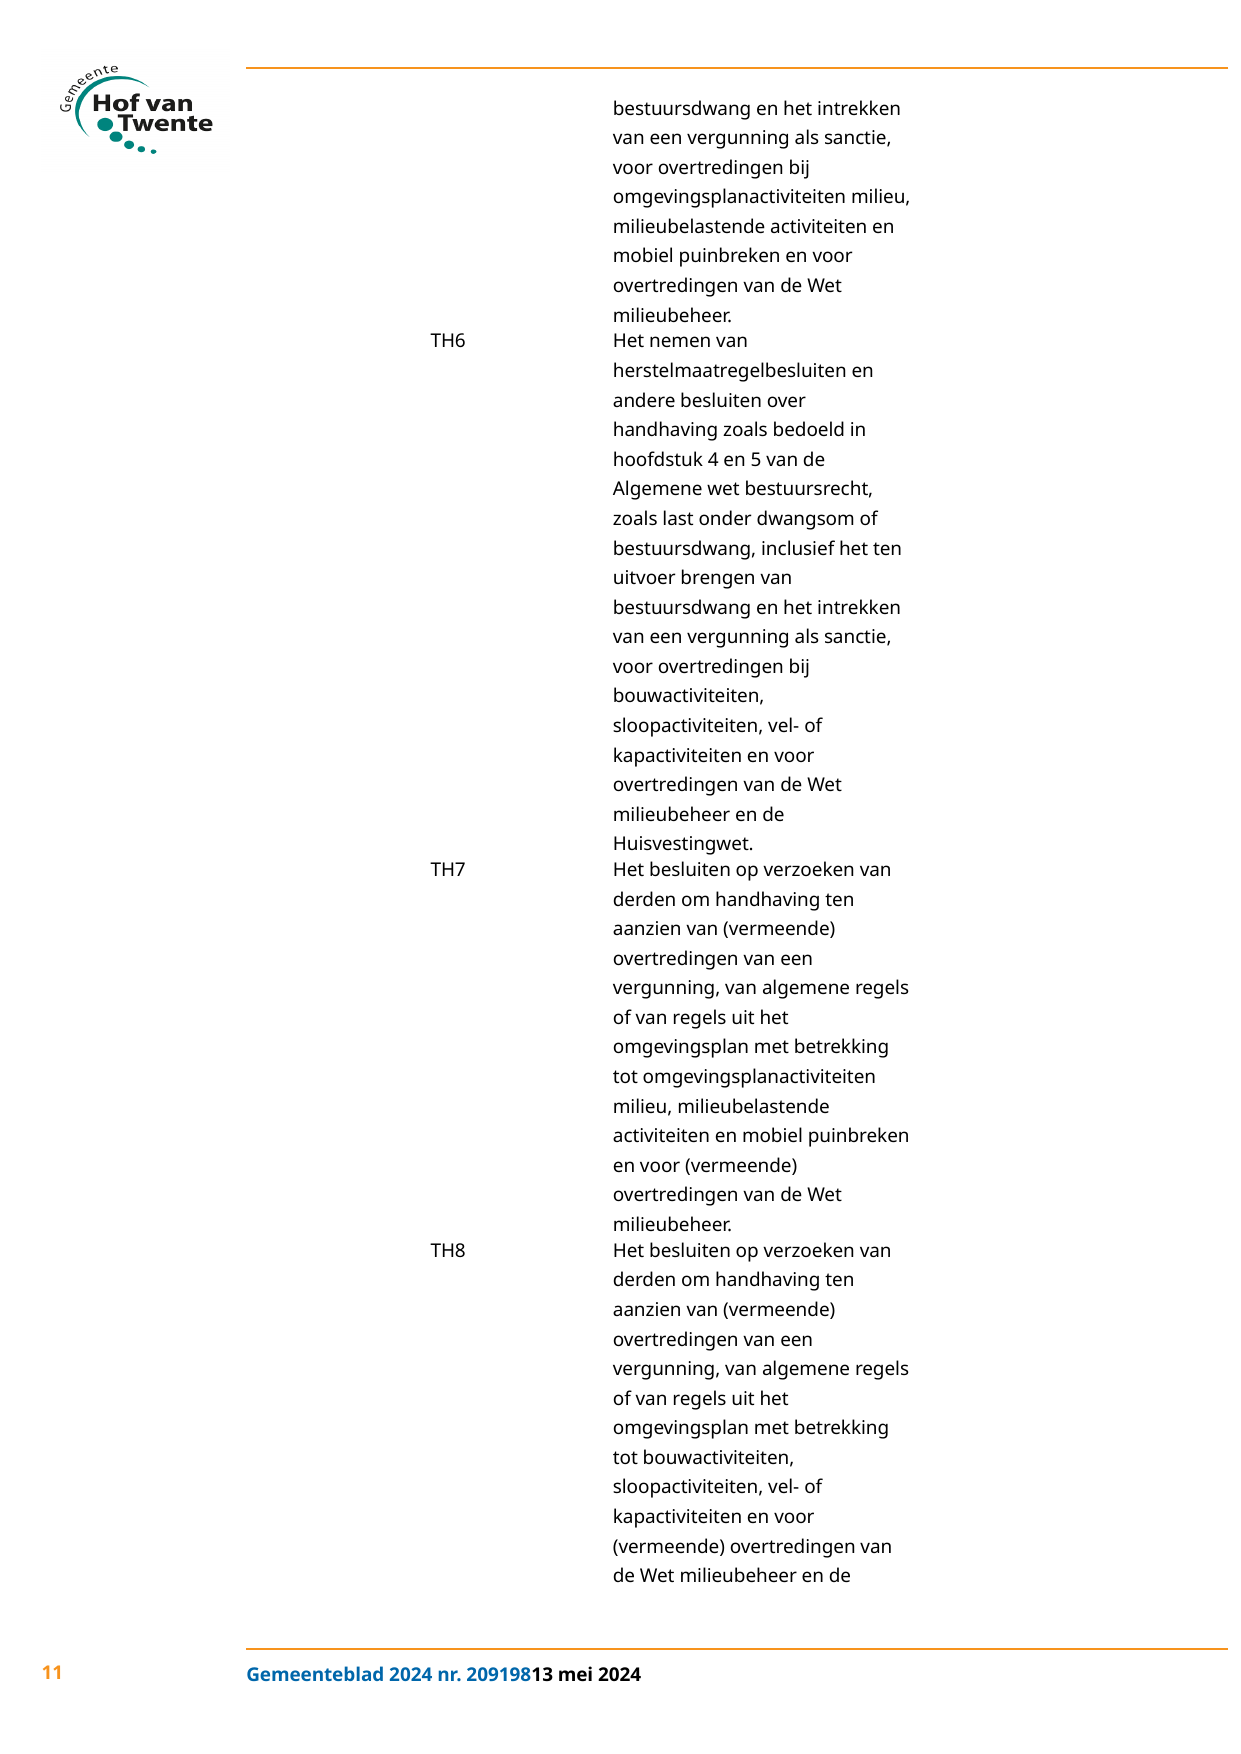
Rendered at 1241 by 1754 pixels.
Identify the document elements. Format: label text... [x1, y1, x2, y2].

table_cell [248, 95, 430, 328]
table_cell [430, 95, 613, 328]
table_cell Het besluiten op verzoeken van derden om handhaving ten aanzien van (vermeende) overtredingen van een vergunning, van algemene regels of van regels uit het omgevingsplan met betrekking tot omgevingsplanactiviteiten milieu, milieubelastende activiteiten en mobiel puinbreken en voor (vermeende) overtredingen van de Wet milieubeheer. [613, 856, 914, 1237]
table_cell TH7 [430, 856, 613, 1237]
table_cell [914, 95, 1152, 328]
picture [41, 47, 231, 172]
table_cell [914, 328, 1152, 856]
table_cell [248, 856, 430, 1237]
table_cell TH6 [430, 328, 613, 856]
table_cell [248, 1237, 430, 1588]
table_cell [248, 328, 430, 856]
table_cell [914, 856, 1152, 1237]
table_cell Het nemen van herstelmaatregelbesluiten en andere besluiten over handhaving zoals bedoeld in hoofdstuk 4 en 5 van de Algemene wet bestuursrecht, zoals last onder dwangsom of bestuursdwang, inclusief het ten uitvoer brengen van bestuursdwang en het intrekken van een vergunning als sanctie, voor overtredingen bij bouwactiviteiten, sloopactiviteiten, vel- of kapactiviteiten en voor overtredingen van de Wet milieubeheer en de Huisvestingwet. [613, 328, 914, 856]
table_cell bestuursdwang en het intrekken van een vergunning als sanctie, voor overtredingen bij omgevingsplanactiviteiten milieu, milieubelastende activiteiten en mobiel puinbreken en voor overtredingen van de Wet milieubeheer. [613, 95, 914, 328]
table_cell [914, 1237, 1152, 1588]
table_cell Het besluiten op verzoeken van derden om handhaving ten aanzien van (vermeende) overtredingen van een vergunning, van algemene regels of van regels uit het omgevingsplan met betrekking tot bouwactiviteiten, sloopactiviteiten, vel- of kapactiviteiten en voor (vermeende) overtredingen van de Wet milieubeheer en de [613, 1237, 914, 1588]
table_cell TH8 [430, 1237, 613, 1588]
